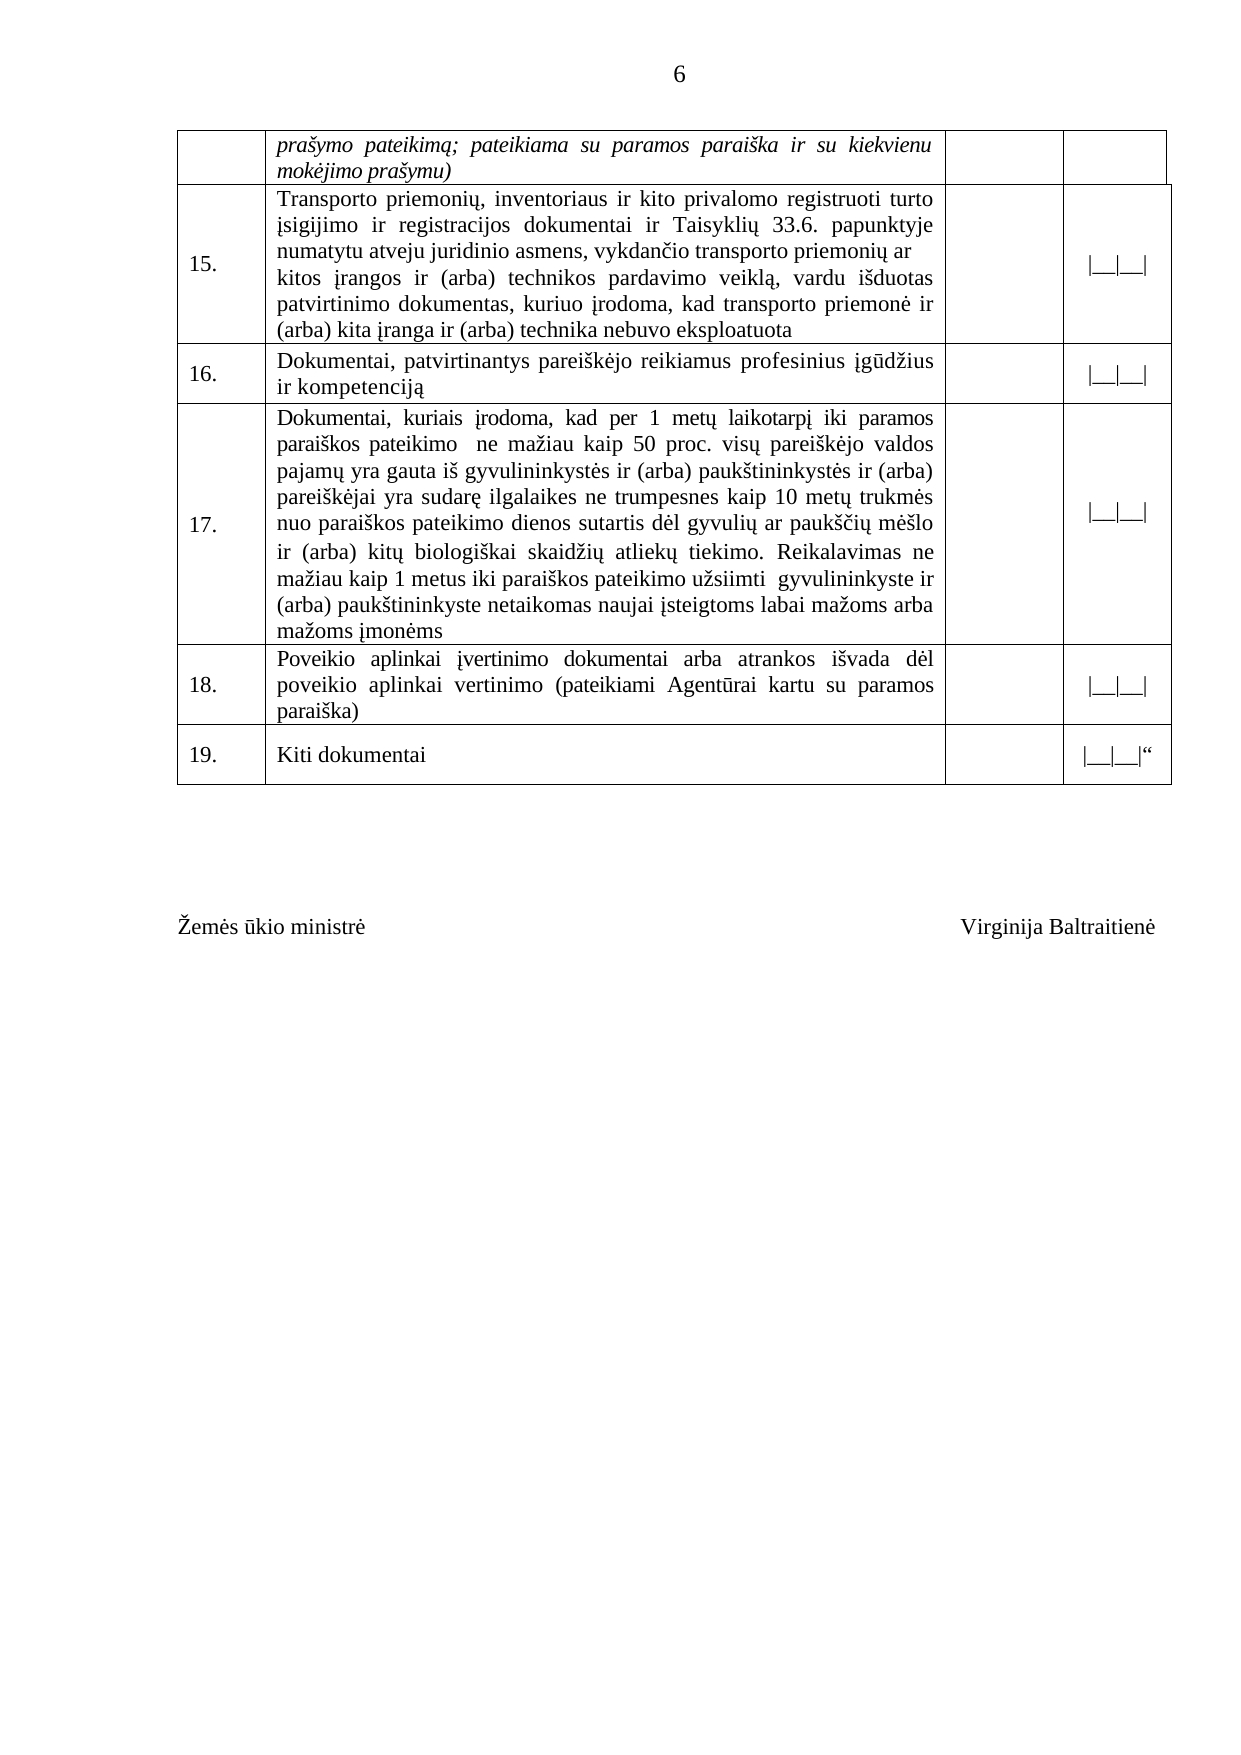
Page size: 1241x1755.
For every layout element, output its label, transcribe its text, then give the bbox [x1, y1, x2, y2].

table_cell 15. [178, 185, 265, 343]
table_cell [946, 185, 1063, 343]
table_cell [946, 404, 1063, 644]
table_cell |__|__| [1064, 645, 1171, 724]
table_cell 19. [178, 725, 265, 784]
table_cell |__|__| [1064, 404, 1171, 644]
table_cell [946, 725, 1063, 784]
table_cell 17. [178, 404, 265, 644]
table_cell [946, 645, 1063, 724]
table_cell Kiti dokumentai [266, 725, 945, 784]
table_cell |__|__| [1064, 185, 1171, 343]
table_cell Transporto priemonių, inventoriaus ir kito privalomo registruoti turto įsigijimo ir registracijos dokumentai ir Taisyklių 33.6. papunktyje numatytu atveju juridinio asmens, vykdančio transporto priemonių ar kitos įrangos ir (arba) technikos pardavimo veiklą, vardu išduotas patvirtinimo dokumentas, kuriuo įrodoma, kad transporto priemonė ir (arba) kita įranga ir (arba) technika nebuvo eksploatuota [266, 185, 945, 343]
table_cell [1064, 131, 1166, 184]
table_cell [946, 344, 1063, 403]
table_cell [178, 131, 265, 184]
table_cell prašymo pateikimą; pateikiama su paramos paraiška ir su kiekvienu mokėjimo prašymu) [266, 131, 945, 184]
table_cell |__|__|“ [1064, 725, 1171, 784]
table_cell |__|__| [1064, 344, 1171, 403]
text Žemės ūkio ministrė Virginija Baltraitienė [177, 913, 1181, 939]
table_cell Dokumentai, kuriais įrodoma, kad per 1 metų laikotarpį iki paramos paraiškos pateikimo ne mažiau kaip 50 proc. visų pareiškėjo valdos pajamų yra gauta iš gyvulininkystės ir (arba) paukštininkystės ir (arba) pareiškėjai yra sudarę ilgalaikes ne trumpesnes kaip 10 metų trukmės nuo paraiškos pateikimo dienos sutartis dėl gyvulių ar paukščių mėšlo ir (arba) kitų biologiškai skaidžių atliekų tiekimo. Reikalavimas ne mažiau kaip 1 metus iki paraiškos pateikimo užsiimti gyvulininkyste ir (arba) paukštininkyste netaikomas naujai įsteigtoms labai mažoms arba mažoms įmonėms [266, 404, 945, 644]
table_cell 18. [178, 645, 265, 724]
table_cell Dokumentai, patvirtinantys pareiškėjo reikiamus profesinius įgūdžius ir kompetenciją [266, 344, 945, 403]
table_cell [946, 131, 1063, 184]
table_cell 16. [178, 344, 265, 403]
table_cell Poveikio aplinkai įvertinimo dokumentai arba atrankos išvada dėl poveikio aplinkai vertinimo (pateikiami Agentūrai kartu su paramos paraiška) [266, 645, 945, 724]
